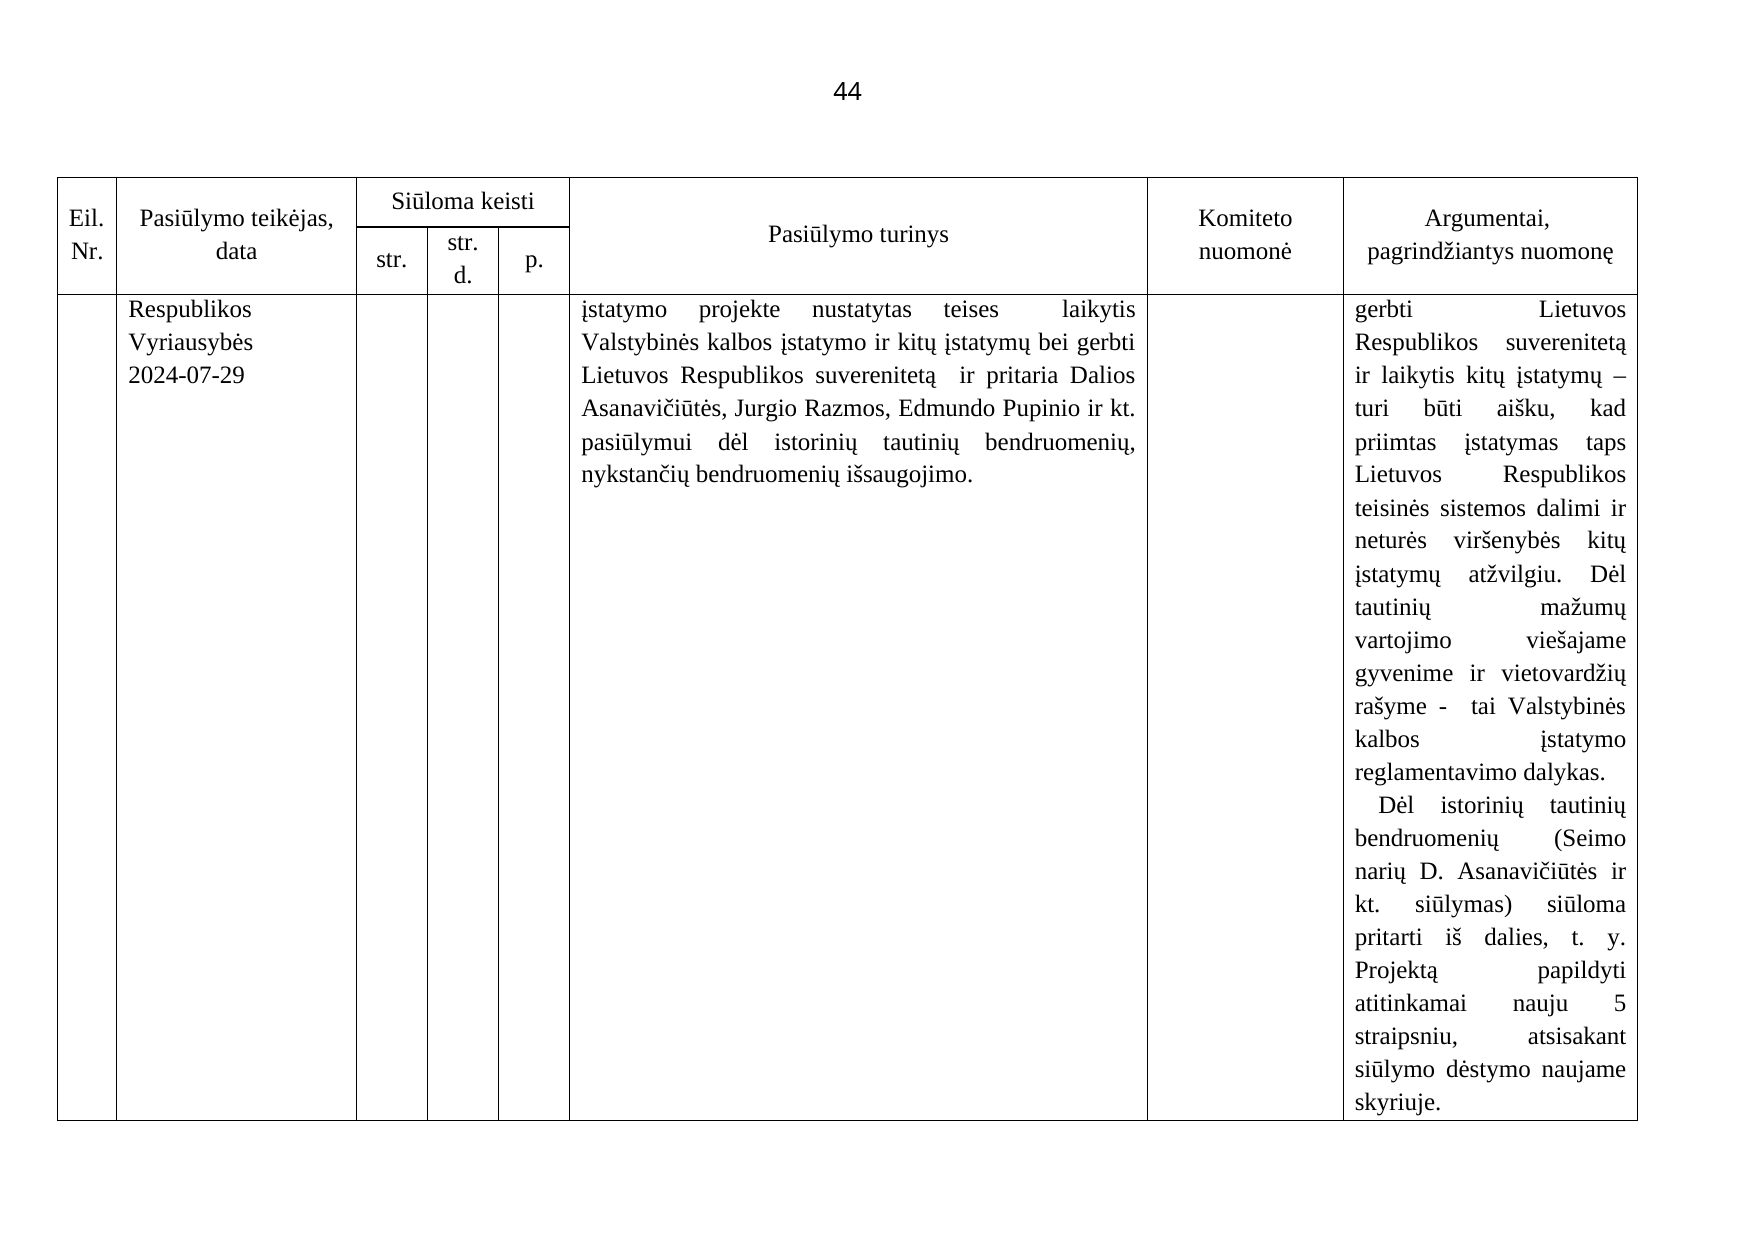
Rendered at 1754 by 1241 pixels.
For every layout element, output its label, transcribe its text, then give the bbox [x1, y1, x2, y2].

table_header Eil. Nr. [58, 178, 116, 293]
table_header Komiteto nuomonė [1148, 178, 1343, 293]
table_cell įstatymo projekte nustatytas teises laikytis Valstybinės kalbos įstatymo ir kitų įstatymų bei gerbti Lietuvos Respublikos suverenitetą ir pritaria Dalios Asanavičiūtės, Jurgio Razmos, Edmundo Pupinio ir kt. pasiūlymui dėl istorinių tautinių bendruomenių, nykstančių bendruomenių išsaugojimo. [570, 295, 1147, 1119]
table_header Pasiūlymo turinys [570, 178, 1147, 293]
table_cell [499, 295, 569, 1119]
table_cell gerbti Lietuvos Respublikos suverenitetą ir laikytis kitų įstatymų – turi būti aišku, kad priimtas įstatymas taps Lietuvos Respublikos teisinės sistemos dalimi ir neturės viršenybės kitų įstatymų atžvilgiu. Dėl tautinių mažumų vartojimo viešajame gyvenime ir vietovardžių rašyme - tai Valstybinės kalbos įstatymo reglamentavimo dalykas. Dėl istorinių tautinių bendruomenių (Seimo narių D. Asanavičiūtės ir kt. siūlymas) siūloma pritarti iš dalies, t. y. Projektą papildyti atitinkamai nauju 5 straipsniu, atsisakant siūlymo dėstymo naujame skyriuje. [1344, 295, 1637, 1119]
table_cell [1148, 295, 1343, 1119]
table_cell [428, 295, 498, 1119]
table_header Pasiūlymo teikėjas, data [117, 178, 356, 293]
table_header Siūloma keisti [357, 178, 569, 226]
table_header Argumentai, pagrindžiantys nuomonę [1344, 178, 1637, 293]
table_cell [357, 295, 427, 1119]
table_cell p. [499, 228, 569, 293]
table_cell str. [357, 228, 427, 293]
table_cell Respublikos Vyriausybės 2024-07-29 [117, 295, 356, 1119]
table_cell [58, 295, 116, 1119]
table_cell str. d. [428, 228, 498, 293]
